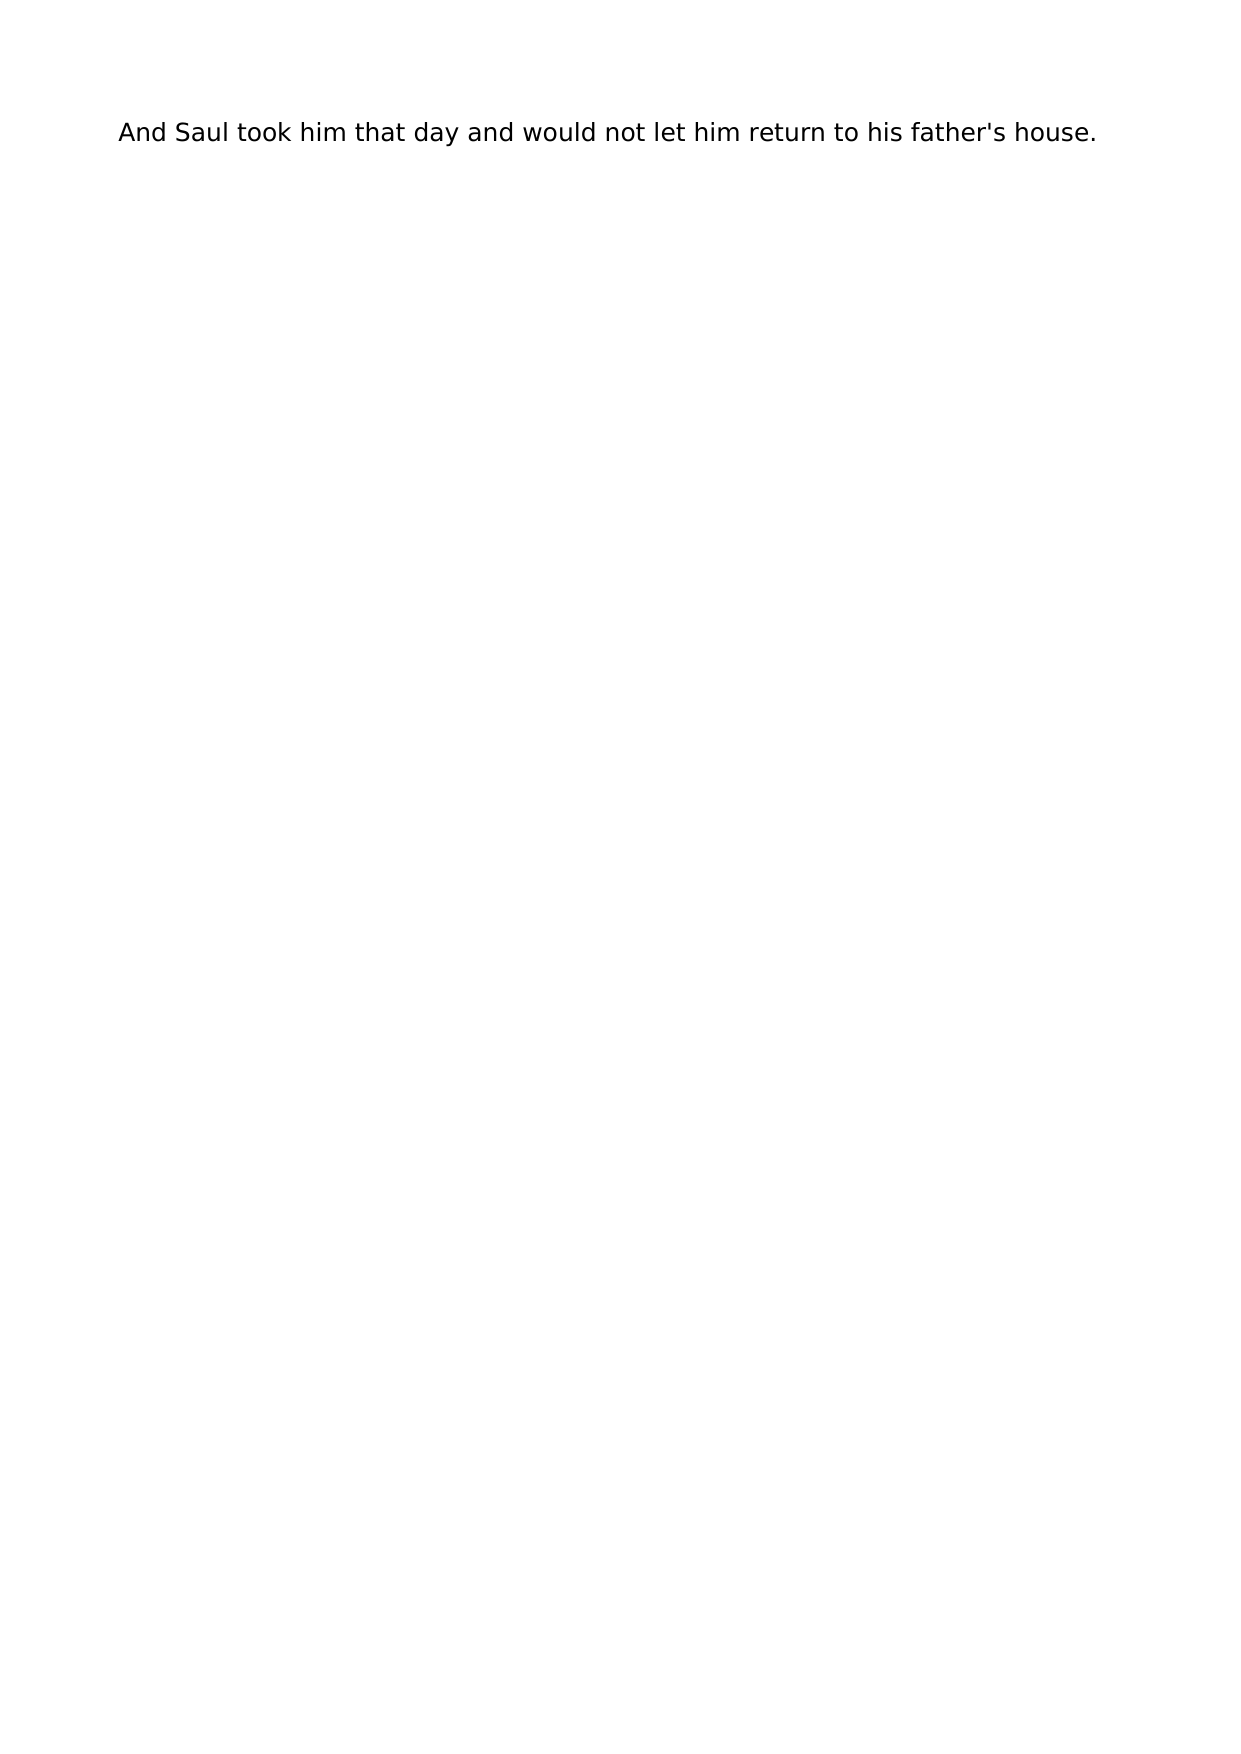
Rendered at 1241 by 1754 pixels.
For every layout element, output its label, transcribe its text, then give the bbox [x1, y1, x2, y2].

text And Saul took him that day and would not let him return to his father's house. [118, 118, 1122, 147]
